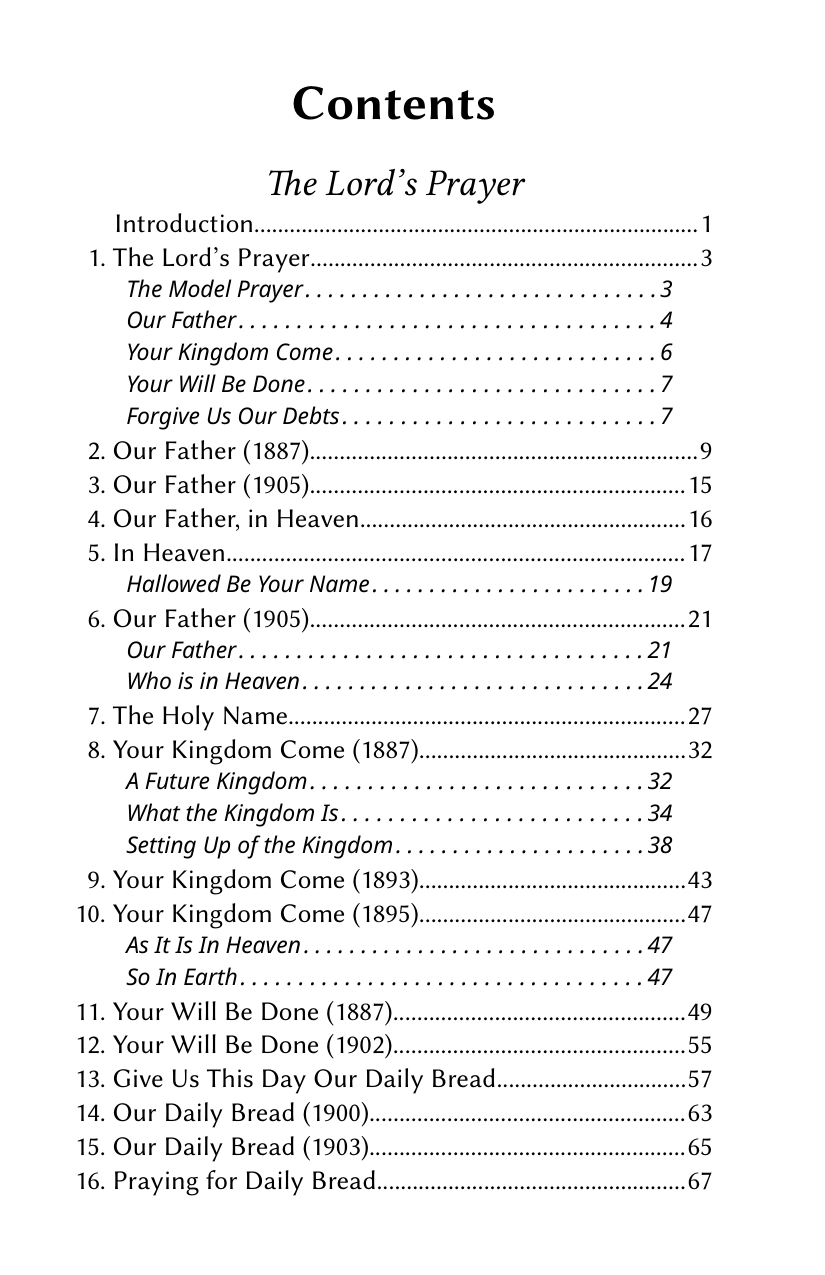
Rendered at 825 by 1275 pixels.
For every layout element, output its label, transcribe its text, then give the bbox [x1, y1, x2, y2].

text Introduction 1 [93, 208, 712, 239]
list In Heaven 17 [112, 537, 712, 568]
list Our Father, in Heaven 16 [112, 503, 712, 534]
list Our Daily Bread (1900) 63 [112, 1097, 712, 1128]
text Our Father 21 [126, 634, 675, 665]
text The Lord’s Prayer [69, 162, 712, 205]
list Our Father (1905) 21 [112, 603, 712, 634]
text A Future Kingdom 32 [126, 765, 675, 797]
title Contents [75, 75, 712, 132]
text Forgive Us Our Debts 7 [126, 400, 675, 431]
list The Lord’s Prayer 3 [112, 242, 712, 273]
list The Holy Name 27 [112, 700, 712, 731]
list Give Us This Day Our Daily Bread 57 [112, 1063, 712, 1094]
text Who is in Heaven 24 [126, 666, 675, 697]
list Your Kingdom Come (1895) 47 [112, 898, 712, 929]
text What the Kingdom Is 34 [126, 797, 675, 828]
list Our Daily Bread (1903) 65 [112, 1131, 712, 1162]
list Your Kingdom Come (1893) 43 [112, 864, 712, 895]
list Praying for Daily Bread 67 [112, 1165, 712, 1196]
list Our Father (1905) 15 [112, 469, 712, 500]
text So In Earth 47 [126, 961, 675, 992]
list Your Kingdom Come (1887) 32 [112, 734, 712, 765]
text Setting Up of the Kingdom 38 [126, 829, 675, 860]
list Your Will Be Done (1902) 55 [112, 1029, 712, 1061]
text As It Is In Heaven 47 [126, 929, 675, 960]
list Our Father (1887) 9 [112, 435, 712, 466]
text Hallowed Be Your Name 19 [126, 568, 675, 599]
list Your Will Be Done (1887) 49 [112, 996, 712, 1027]
text The Model Prayer 3 [126, 273, 675, 304]
text Your Kingdom Come 6 [126, 336, 675, 368]
text Our Father 4 [126, 304, 675, 336]
text Your Will Be Done 7 [126, 368, 675, 399]
